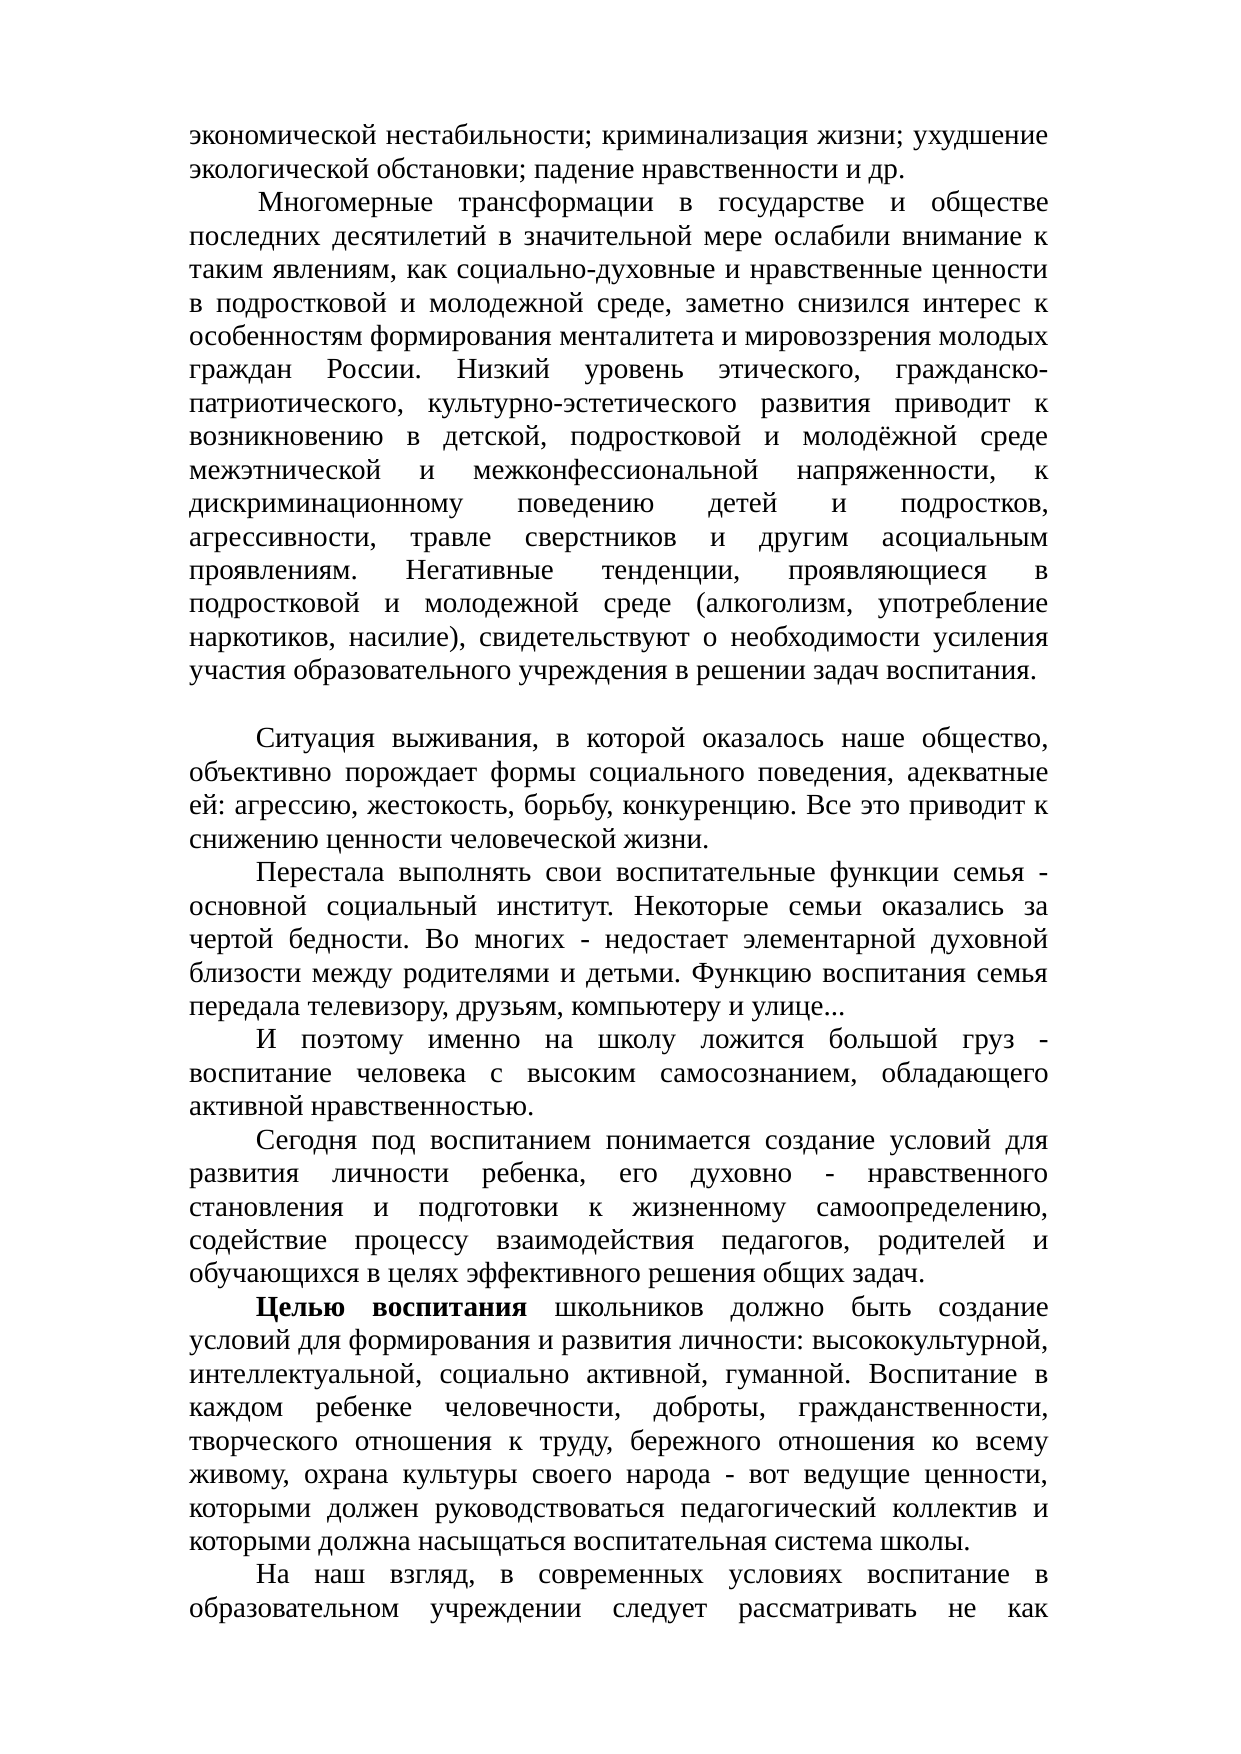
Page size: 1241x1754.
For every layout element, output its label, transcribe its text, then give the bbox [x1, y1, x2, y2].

text На наш взгляд, в современных условиях воспитание в образовательном учреждении следует рассматривать не как [189, 1557, 1049, 1624]
text Перестала выполнять свои воспитательные функции семья - основной социальный институт. Некоторые семьи оказались за чертой бедности. Во многих - недостает элементарной духовной близости между родителями и детьми. Функцию воспитания семья передала телевизору, друзьям, компьютеру и улице... [189, 855, 1049, 1022]
text Целью воспитания школьников должно быть создание условий для формирования и развития личности: высококультурной, интеллектуальной, социально активной, гуманной. Воспитание в каждом ребенке человечности, доброты, гражданственности, творческого отношения к труду, бережного отношения ко всему живому, охрана культуры своего народа - вот ведущие ценности, которыми должен руководствоваться педагогический коллектив и которыми должна насыщаться воспитательная система школы. [189, 1290, 1049, 1557]
text Сегодня под воспитанием понимается создание условий для развития личности ребенка, его духовно - нравственного становления и подготовки к жизненному самоопределению, содействие процессу взаимодействия педагогов, родителей и обучающихся в целях эффективного решения общих задач. [189, 1122, 1049, 1290]
text Ситуация выживания, в которой оказалось наше общество, объективно порождает формы социального поведения, адекватные ей: агрессию, жестокость, борьбу, конкуренцию. Все это приводит к снижению ценности человеческой жизни. [189, 721, 1049, 855]
text экономической нестабильности; криминализация жизни; ухудшение экологической обстановки; падение нравственности и др. [189, 118, 1049, 185]
text Многомерные трансформации в государстве и обществе последних десятилетий в значительной мере ослабили внимание к таким явлениям, как социально-духовные и нравственные ценности в подростковой и молодежной среде, заметно снизился интерес к особенностям формирования менталитета и мировоззрения молодых граждан России. Низкий уровень этического, гражданско-патриотического, культурно-эстетического развития приводит к возникновению в детской, подростковой и молодёжной среде межэтнической и межконфессиональной напряженности, к дискриминационному поведению детей и подростков, агрессивности, травле сверстников и другим асоциальным проявлениям. Негативные тенденции, проявляющиеся в подростковой и молодежной среде (алкоголизм, употребление наркотиков, насилие), свидетельствуют о необходимости усиления участия образовательного учреждения в решении задач воспитания. [189, 185, 1049, 687]
text И поэтому именно на школу ложится большой груз - воспитание человека с высоким самосознанием, обладающего активной нравственностью. [189, 1022, 1049, 1122]
